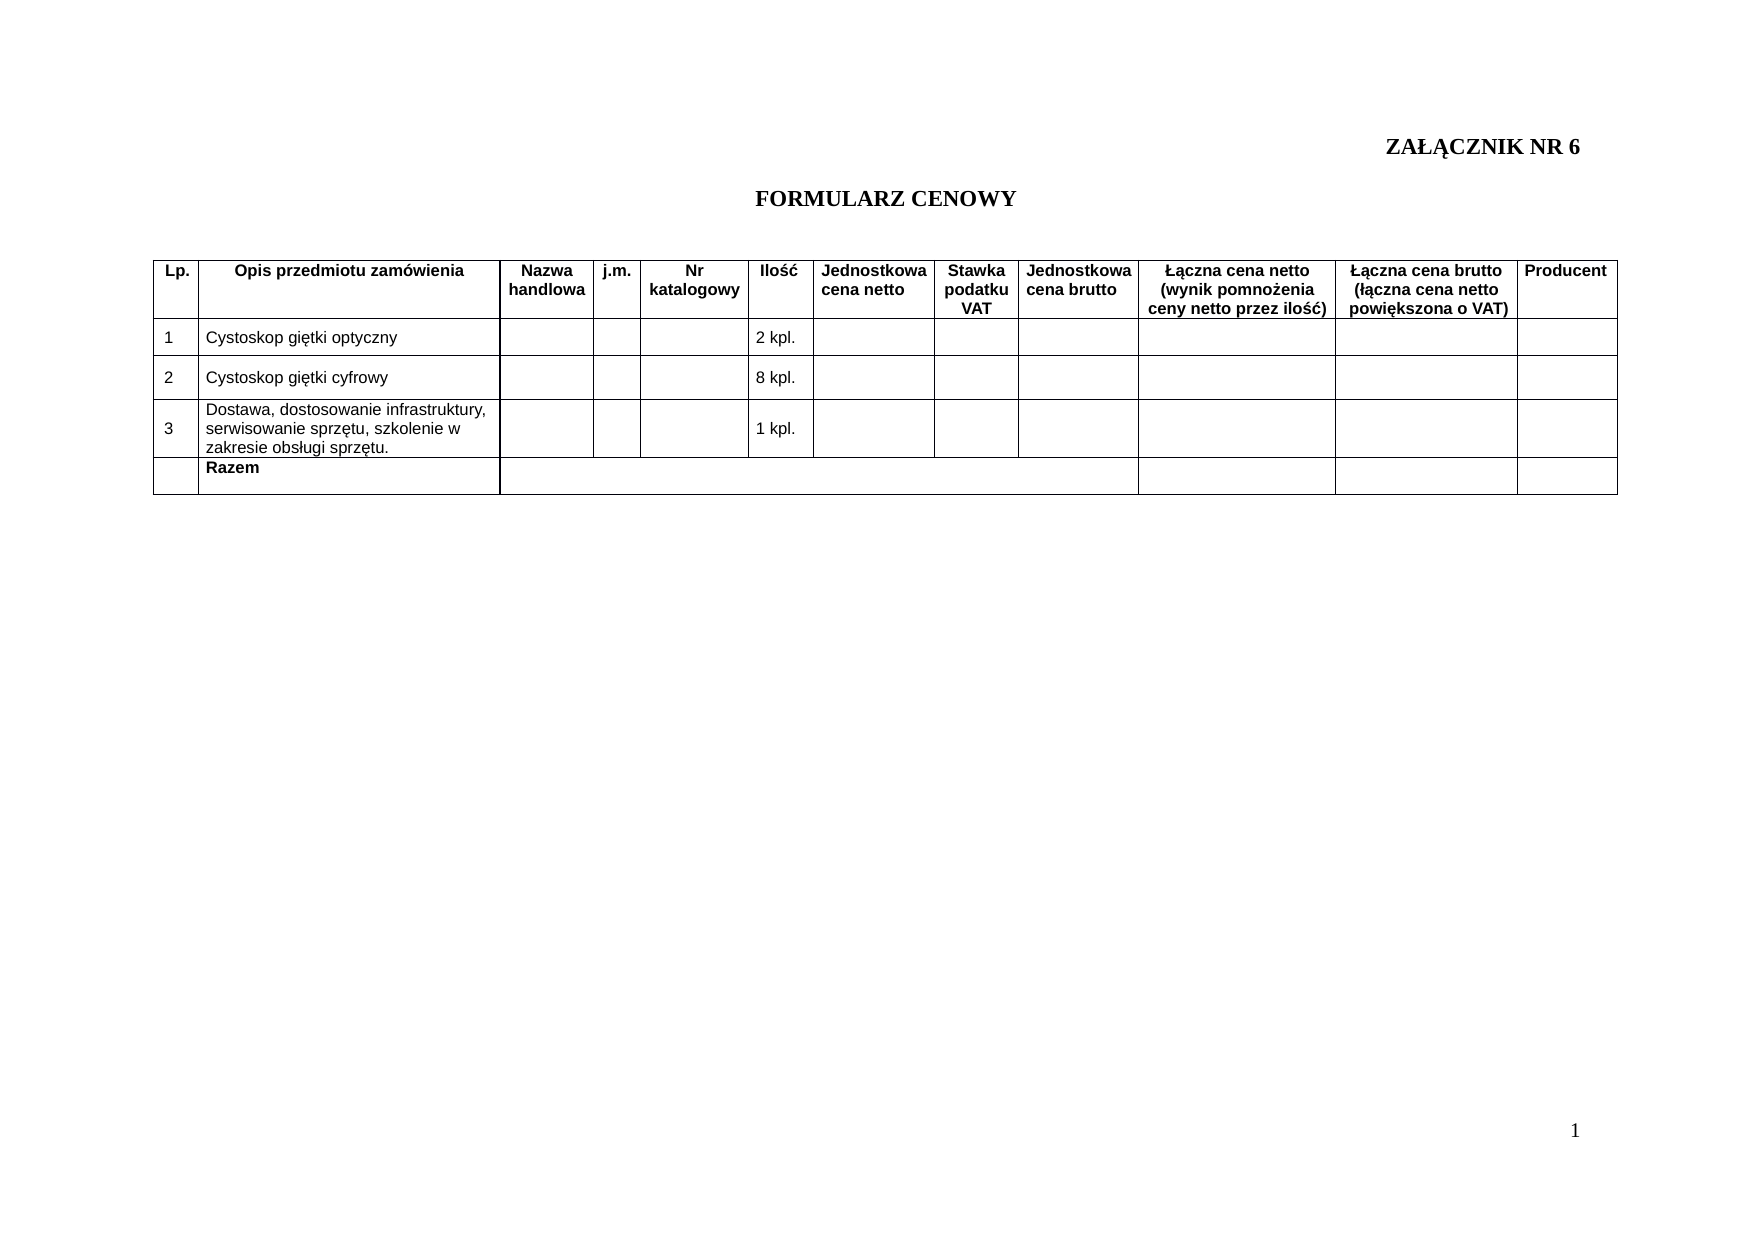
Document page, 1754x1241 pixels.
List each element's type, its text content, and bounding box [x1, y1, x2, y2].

table_cell 8 kpl. [749, 356, 813, 399]
text ZAŁĄCZNIK NR 6 [192, 133, 1580, 159]
table_header Opis przedmiotu zamówienia [199, 261, 499, 318]
table_cell [1518, 458, 1617, 494]
table_cell 2 [154, 356, 198, 399]
table_cell [935, 319, 1018, 355]
table_cell [1518, 400, 1617, 457]
table_cell Cystoskop giętki cyfrowy [199, 356, 499, 399]
table_cell [935, 400, 1018, 457]
table_cell [154, 458, 198, 494]
table_cell [1019, 400, 1138, 457]
table_cell [594, 400, 640, 457]
table_header Nr katalogowy [641, 261, 748, 318]
table_cell [1019, 319, 1138, 355]
table_header Łączna cena netto (wynik pomnożenia ceny netto przez ilość) [1139, 261, 1335, 318]
table_cell [501, 319, 593, 355]
table_header Ilość [749, 261, 813, 318]
table_cell [1336, 400, 1517, 457]
table_cell [1139, 400, 1335, 457]
table_cell [814, 319, 934, 355]
table_cell [1518, 356, 1617, 399]
table_cell Dostawa, dostosowanie infrastruktury, serwisowanie sprzętu, szkolenie w zakresie obsługi sprzętu. [199, 400, 499, 457]
table_cell 1 [154, 319, 198, 355]
table_cell [501, 356, 593, 399]
table_cell [1139, 458, 1335, 494]
table_cell [814, 400, 934, 457]
table_header Jednostkowa cena brutto [1019, 261, 1138, 318]
table_header Stawka podatku VAT [935, 261, 1018, 318]
text FORMULARZ CENOWY [192, 185, 1580, 212]
table_cell [594, 319, 640, 355]
table_header Nazwa handlowa [501, 261, 593, 318]
table_cell [935, 356, 1018, 399]
table_cell [1518, 319, 1617, 355]
table_cell Razem [199, 458, 499, 494]
table_cell [641, 400, 748, 457]
table_cell 2 kpl. [749, 319, 813, 355]
table_cell 1 kpl. [749, 400, 813, 457]
table_cell 3 [154, 400, 198, 457]
table_cell [1336, 356, 1517, 399]
table_header Producent [1518, 261, 1617, 318]
table_cell [814, 356, 934, 399]
table_cell Cystoskop giętki optyczny [199, 319, 499, 355]
table_cell [1139, 319, 1335, 355]
table_cell [1336, 458, 1517, 494]
table_cell [641, 319, 748, 355]
table_header j.m. [594, 261, 640, 318]
table_cell [1336, 319, 1517, 355]
table_cell [1019, 356, 1138, 399]
table_cell [594, 356, 640, 399]
table_cell [641, 356, 748, 399]
table_header Jednostkowa cena netto [814, 261, 934, 318]
table_header Lp. [154, 261, 198, 318]
table_header Łączna cena brutto (łączna cena netto powiększona o VAT) [1336, 261, 1517, 318]
table_cell [501, 400, 593, 457]
table_cell [501, 458, 1138, 494]
table_cell [1139, 356, 1335, 399]
